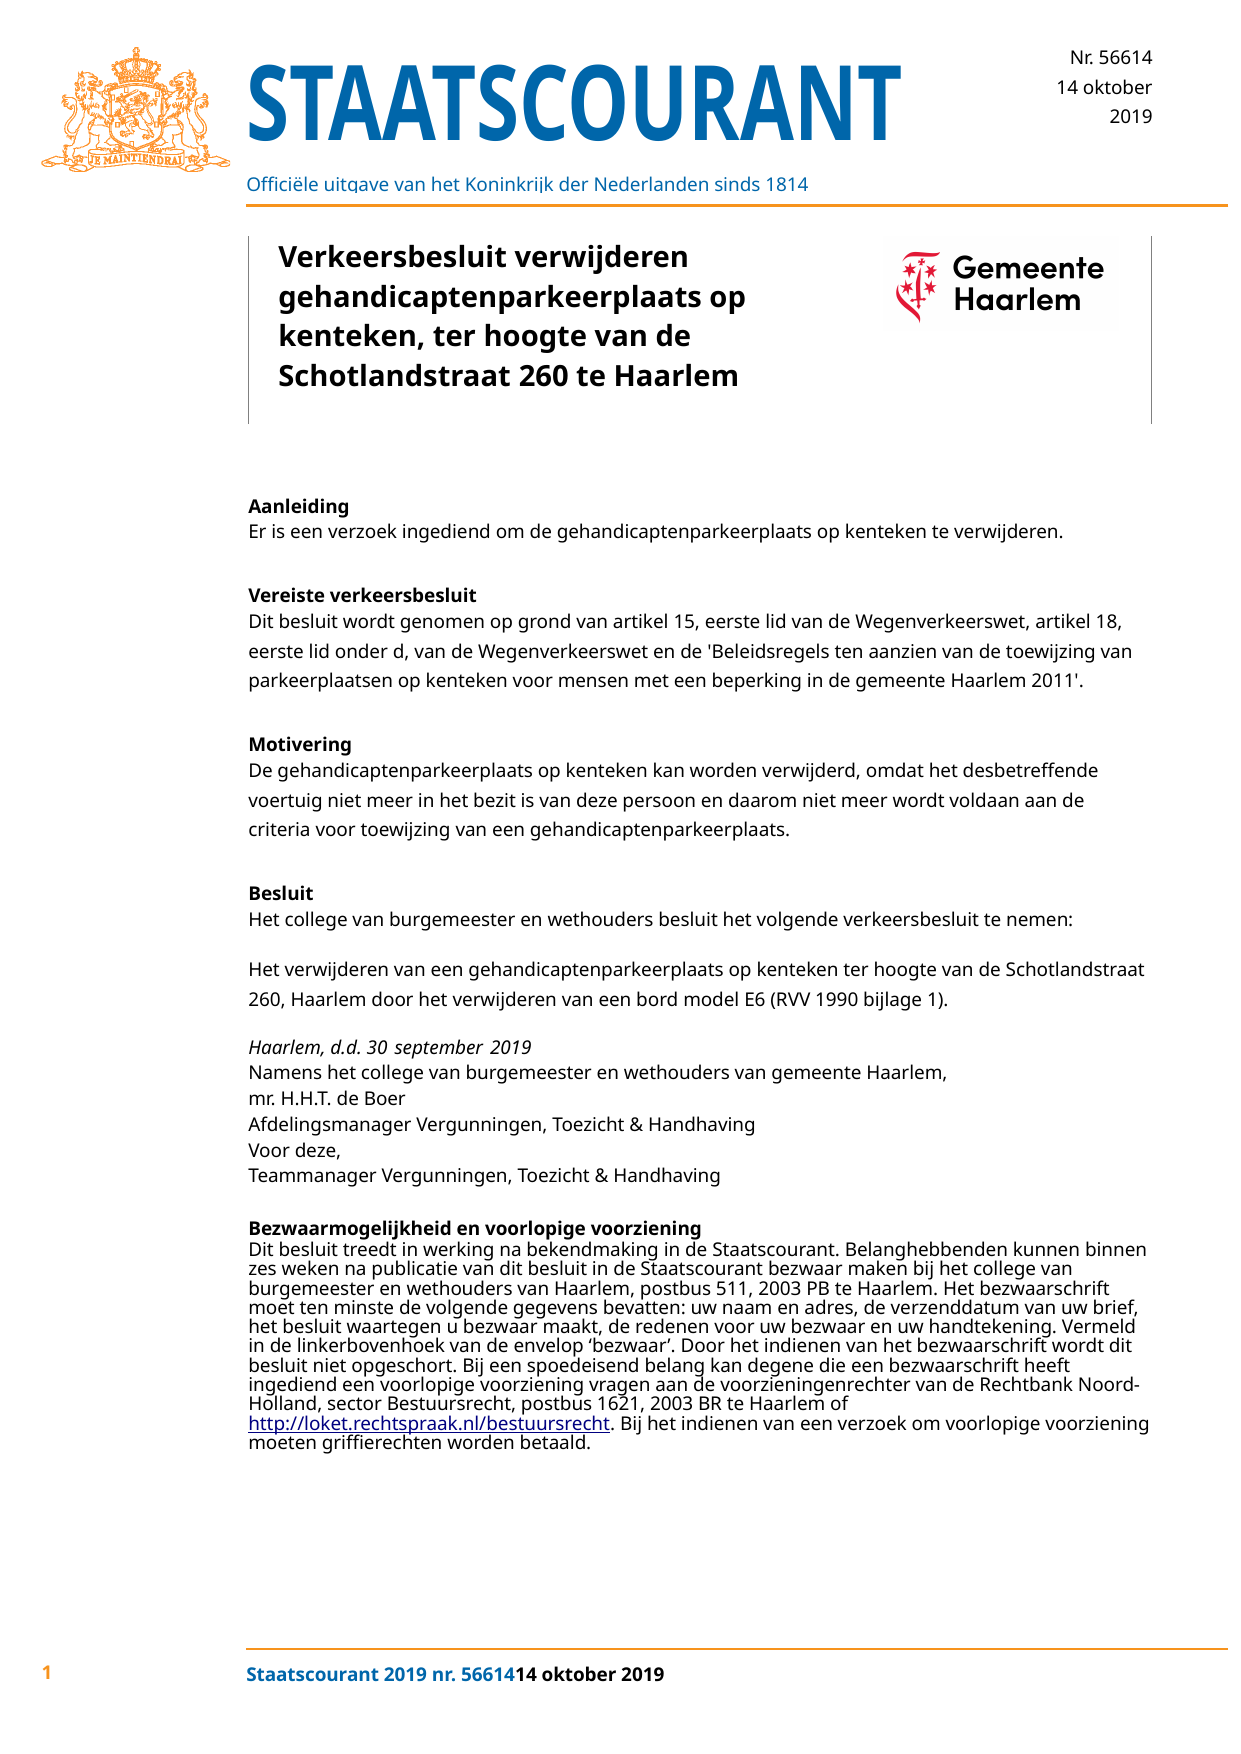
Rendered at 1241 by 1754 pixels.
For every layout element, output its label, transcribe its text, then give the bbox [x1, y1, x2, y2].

text Bezwaarmogelijkheid en voorlopige voorziening [248, 1215, 1152, 1241]
text Afdelingsmanager Vergunningen, Toezicht & Handhaving [248, 1111, 1152, 1137]
text Er is een verzoek ingediend om de gehandicaptenparkeerplaats op kenteken te verwijderen. [248, 519, 1152, 544]
picture [41, 47, 231, 172]
text Teammanager Vergunningen, Toezicht & Handhaving [248, 1162, 1152, 1188]
text Dit besluit treedt in werking na bekendmaking in de Staatscourant. Belanghebbenden kunnen binnen zes weken na publicatie van dit besluit in de Staatscourant bezwaar maken bij het college van burgemeester en wethouders van Haarlem, postbus 511, 2003 PB te Haarlem. Het bezwaarschrift moet ten minste de volgende gegevens bevatten: uw naam en adres, de verzenddatum van uw brief, het besluit waartegen u bezwaar maakt, de redenen voor uw bezwaar en uw handtekening. Vermeld in de linkerbovenhoek van de envelop ‘bezwaar’. Door het indienen van het bezwaarschrift wordt dit besluit niet opgeschort. Bij een spoedeisend belang kan degene die een bezwaarschrift heeft ingediend een voorlopige voorziening vragen aan de voorzieningenrechter van de Rechtbank Noord-Holland, sector Bestuursrecht, postbus 1621, 2003 BR te Haarlem of http://loket.rechtspraak.nl/bestuursrecht. Bij het indienen van een verzoek om voorlopige voorziening moeten griffierechten worden betaald. [248, 1241, 1152, 1453]
picture [882, 236, 1119, 331]
table_header Verkeersbesluit verwijderen gehandicaptenparkeerplaats op kenteken, ter hoogte van de Schotlandstraat 260 te Haarlem [249, 236, 850, 424]
text Vereiste verkeersbesluit [248, 583, 1152, 608]
text mr. H.H.T. de Boer [248, 1085, 1152, 1111]
table_header [850, 236, 1151, 424]
text Het verwijderen van een gehandicaptenparkeerplaats op kenteken ter hoogte van de Schotlandstraat 260, Haarlem door het verwijderen van een bord model E6 (RVV 1990 bijlage 1). [248, 956, 1152, 1012]
text Voor deze, [248, 1137, 1152, 1162]
text Dit besluit wordt genomen op grond van artikel 15, eerste lid van de Wegenverkeerswet, artikel 18, eerste lid onder d, van de Wegenverkeerswet en de 'Beleidsregels ten aanzien van de toewijzing van parkeerplaatsen op kenteken voor mensen met een beperking in de gemeente Haarlem 2011'. [248, 608, 1152, 693]
text Besluit [248, 880, 1152, 906]
text Het college van burgemeester en wethouders besluit het volgende verkeersbesluit te nemen: [248, 906, 1152, 932]
text Motivering [248, 731, 1152, 757]
text Haarlem, d.d. 30 september 2019 [248, 1034, 1152, 1059]
text De gehandicaptenparkeerplaats op kenteken kan worden verwijderd, omdat het desbetreffende voertuig niet meer in het bezit is van deze persoon en daarom niet meer wordt voldaan aan de criteria voor toewijzing van een gehandicaptenparkeerplaats. [248, 757, 1152, 842]
text Aanleiding [248, 493, 1152, 519]
text Namens het college van burgemeester en wethouders van gemeente Haarlem, [248, 1059, 1152, 1085]
